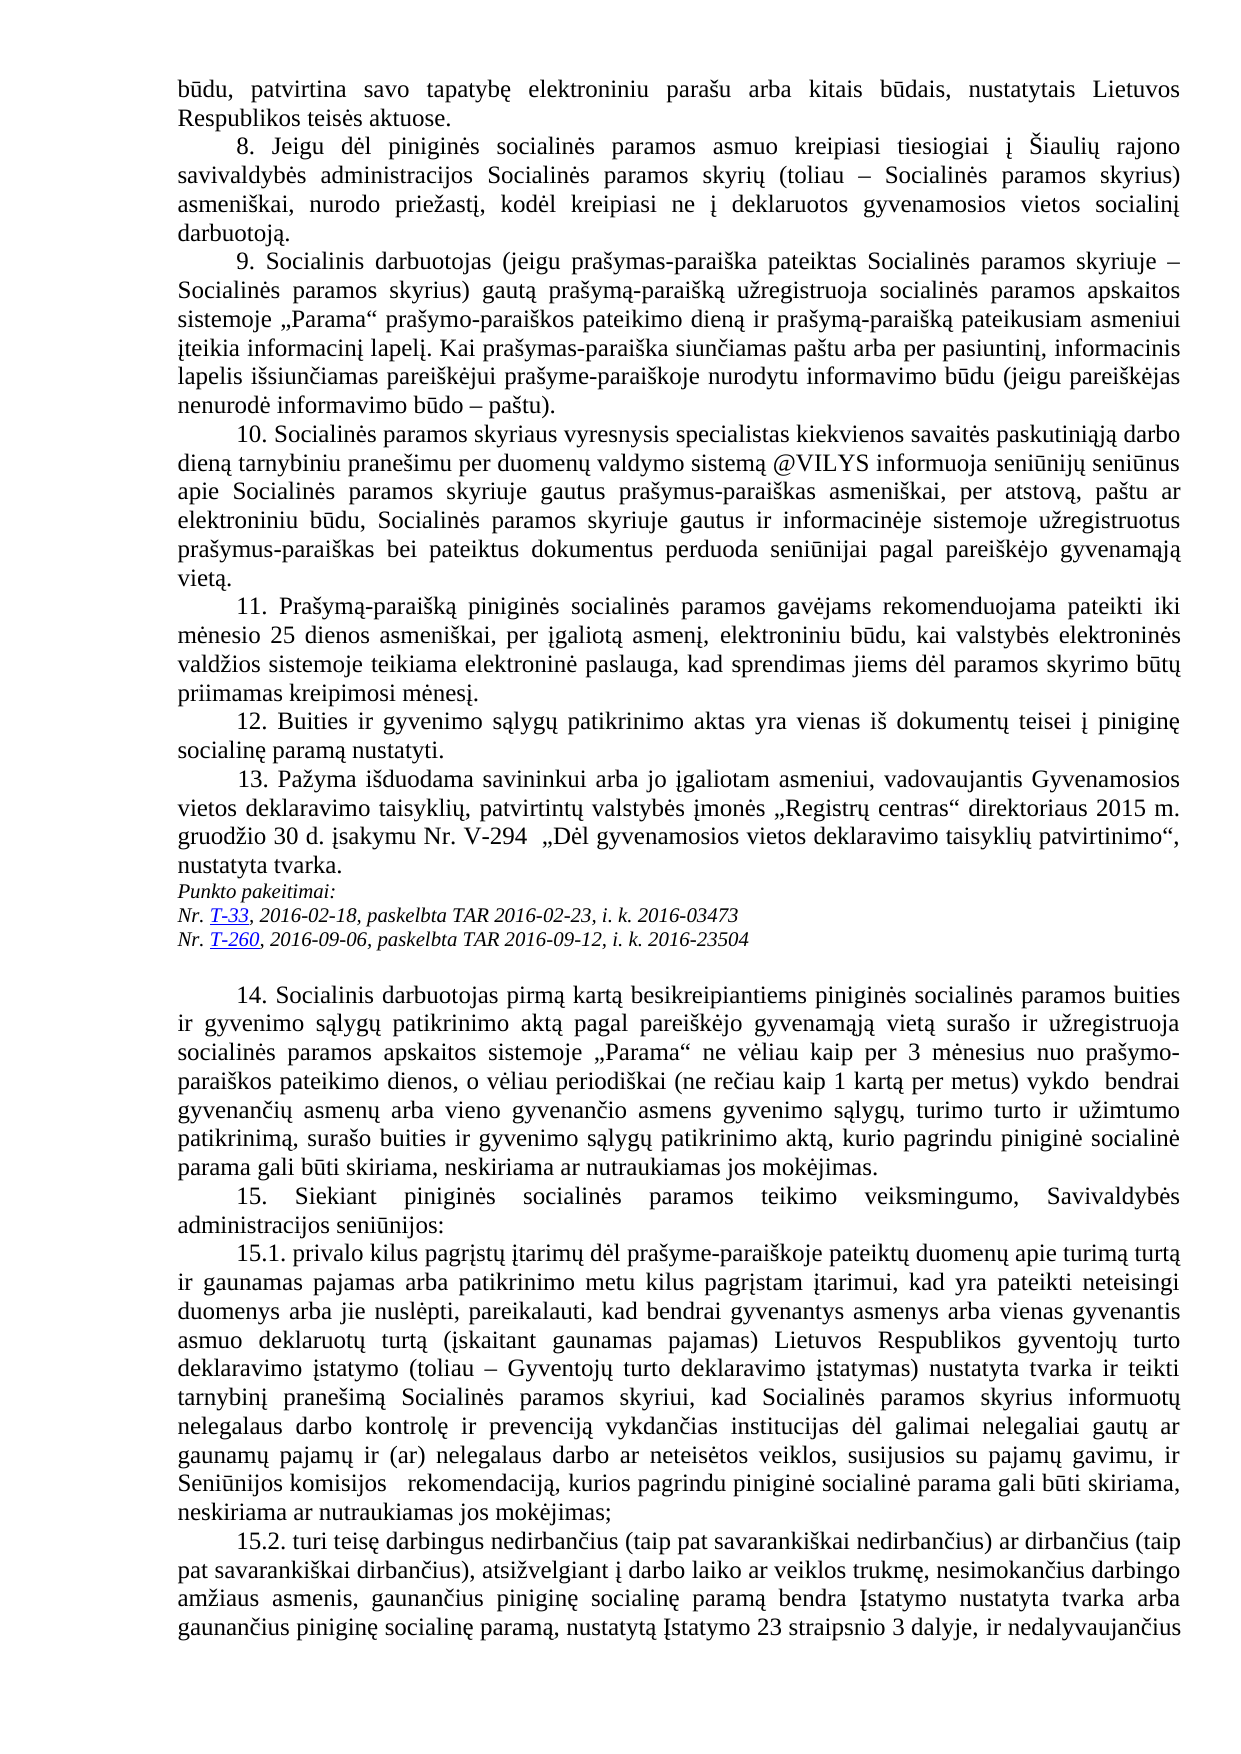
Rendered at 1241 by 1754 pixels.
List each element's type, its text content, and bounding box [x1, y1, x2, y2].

text 15.1. privalo kilus pagrįstų įtarimų dėl prašyme-paraiškoje pateiktų duomenų apie turimą turtą ir gaunamas pajamas arba patikrinimo metu kilus pagrįstam įtarimui, kad yra pateikti neteisingi duomenys arba jie nuslėpti, pareikalauti, kad bendrai gyvenantys asmenys arba vienas gyvenantis asmuo deklaruotų turtą (įskaitant gaunamas pajamas) Lietuvos Respublikos gyventojų turto deklaravimo įstatymo (toliau – Gyventojų turto deklaravimo įstatymas) nustatyta tvarka ir teikti tarnybinį pranešimą Socialinės paramos skyriui, kad Socialinės paramos skyrius informuotų nelegalaus darbo kontrolę ir prevenciją vykdančias institucijas dėl galimai nelegaliai gautų ar gaunamų pajamų ir (ar) nelegalaus darbo ar neteisėtos veiklos, susijusios su pajamų gavimu, ir Seniūnijos komisijos rekomendaciją, kurios pagrindu piniginė socialinė parama gali būti skiriama, neskiriama ar nutraukiamas jos mokėjimas; [177, 1238, 1181, 1526]
text būdu, patvirtina savo tapatybę elektroniniu parašu arba kitais būdais, nustatytais Lietuvos Respublikos teisės aktuose. [177, 74, 1181, 131]
text Nr. T-33, 2016-02-18, paskelbta TAR 2016-02-23, i. k. 2016-03473 [177, 903, 1181, 927]
text 14. Socialinis darbuotojas pirmą kartą besikreipiantiems piniginės socialinės paramos buities ir gyvenimo sąlygų patikrinimo aktą pagal pareiškėjo gyvenamąją vietą surašo ir užregistruoja socialinės paramos apskaitos sistemoje „Parama“ ne vėliau kaip per 3 mėnesius nuo prašymo-paraiškos pateikimo dienos, o vėliau periodiškai (ne rečiau kaip 1 kartą per metus) vykdo bendrai gyvenančių asmenų arba vieno gyvenančio asmens gyvenimo sąlygų, turimo turto ir užimtumo patikrinimą, surašo buities ir gyvenimo sąlygų patikrinimo aktą, kurio pagrindu piniginė socialinė parama gali būti skiriama, neskiriama ar nutraukiamas jos mokėjimas. [177, 980, 1181, 1181]
text 10. Socialinės paramos skyriaus vyresnysis specialistas kiekvienos savaitės paskutiniąją darbo dieną tarnybiniu pranešimu per duomenų valdymo sistemą @VILYS informuoja seniūnijų seniūnus apie Socialinės paramos skyriuje gautus prašymus-paraiškas asmeniškai, per atstovą, paštu ar elektroniniu būdu, Socialinės paramos skyriuje gautus ir informacinėje sistemoje užregistruotus prašymus-paraiškas bei pateiktus dokumentus perduoda seniūnijai pagal pareiškėjo gyvenamąją vietą. [177, 419, 1181, 591]
text 15.2. turi teisę darbingus nedirbančius (taip pat savarankiškai nedirbančius) ar dirbančius (taip pat savarankiškai dirbančius), atsižvelgiant į darbo laiko ar veiklos trukmę, nesimokančius darbingo amžiaus asmenis, gaunančius piniginę socialinę paramą bendra Įstatymo nustatyta tvarka arba gaunančius piniginę socialinę paramą, nustatytą Įstatymo 23 straipsnio 3 dalyje, ir nedalyvaujančius [177, 1526, 1181, 1641]
text 8. Jeigu dėl piniginės socialinės paramos asmuo kreipiasi tiesiogiai į Šiaulių rajono savivaldybės administracijos Socialinės paramos skyrių (toliau – Socialinės paramos skyrius) asmeniškai, nurodo priežastį, kodėl kreipiasi ne į deklaruotos gyvenamosios vietos socialinį darbuotoją. [177, 131, 1181, 246]
text Nr. T-260, 2016-09-06, paskelbta TAR 2016-09-12, i. k. 2016-23504 [177, 927, 1181, 951]
text 9. Socialinis darbuotojas (jeigu prašymas-paraiška pateiktas Socialinės paramos skyriuje – Socialinės paramos skyrius) gautą prašymą-paraišką užregistruoja socialinės paramos apskaitos sistemoje „Parama“ prašymo-paraiškos pateikimo dieną ir prašymą-paraišką pateikusiam asmeniui įteikia informacinį lapelį. Kai prašymas-paraiška siunčiamas paštu arba per pasiuntinį, informacinis lapelis išsiunčiamas pareiškėjui prašyme-paraiškoje nurodytu informavimo būdu (jeigu pareiškėjas nenurodė informavimo būdo – paštu). [177, 246, 1181, 419]
text 15. Siekiant piniginės socialinės paramos teikimo veiksmingumo, Savivaldybės administracijos seniūnijos: [177, 1181, 1181, 1238]
text 13. Pažyma išduodama savininkui arba jo įgaliotam asmeniui, vadovaujantis Gyvenamosios vietos deklaravimo taisyklių, patvirtintų valstybės įmonės „Registrų centras“ direktoriaus 2015 m. gruodžio 30 d. įsakymu Nr. V-294 „Dėl gyvenamosios vietos deklaravimo taisyklių patvirtinimo“, nustatyta tvarka. [177, 764, 1181, 879]
text Punkto pakeitimai: [177, 879, 1181, 903]
text 11. Prašymą-paraišką piniginės socialinės paramos gavėjams rekomenduojama pateikti iki mėnesio 25 dienos asmeniškai, per įgaliotą asmenį, elektroniniu būdu, kai valstybės elektroninės valdžios sistemoje teikiama elektroninė paslauga, kad sprendimas jiems dėl paramos skyrimo būtų priimamas kreipimosi mėnesį. [177, 591, 1181, 706]
text 12. Buities ir gyvenimo sąlygų patikrinimo aktas yra vienas iš dokumentų teisei į piniginę socialinę paramą nustatyti. [177, 706, 1181, 764]
